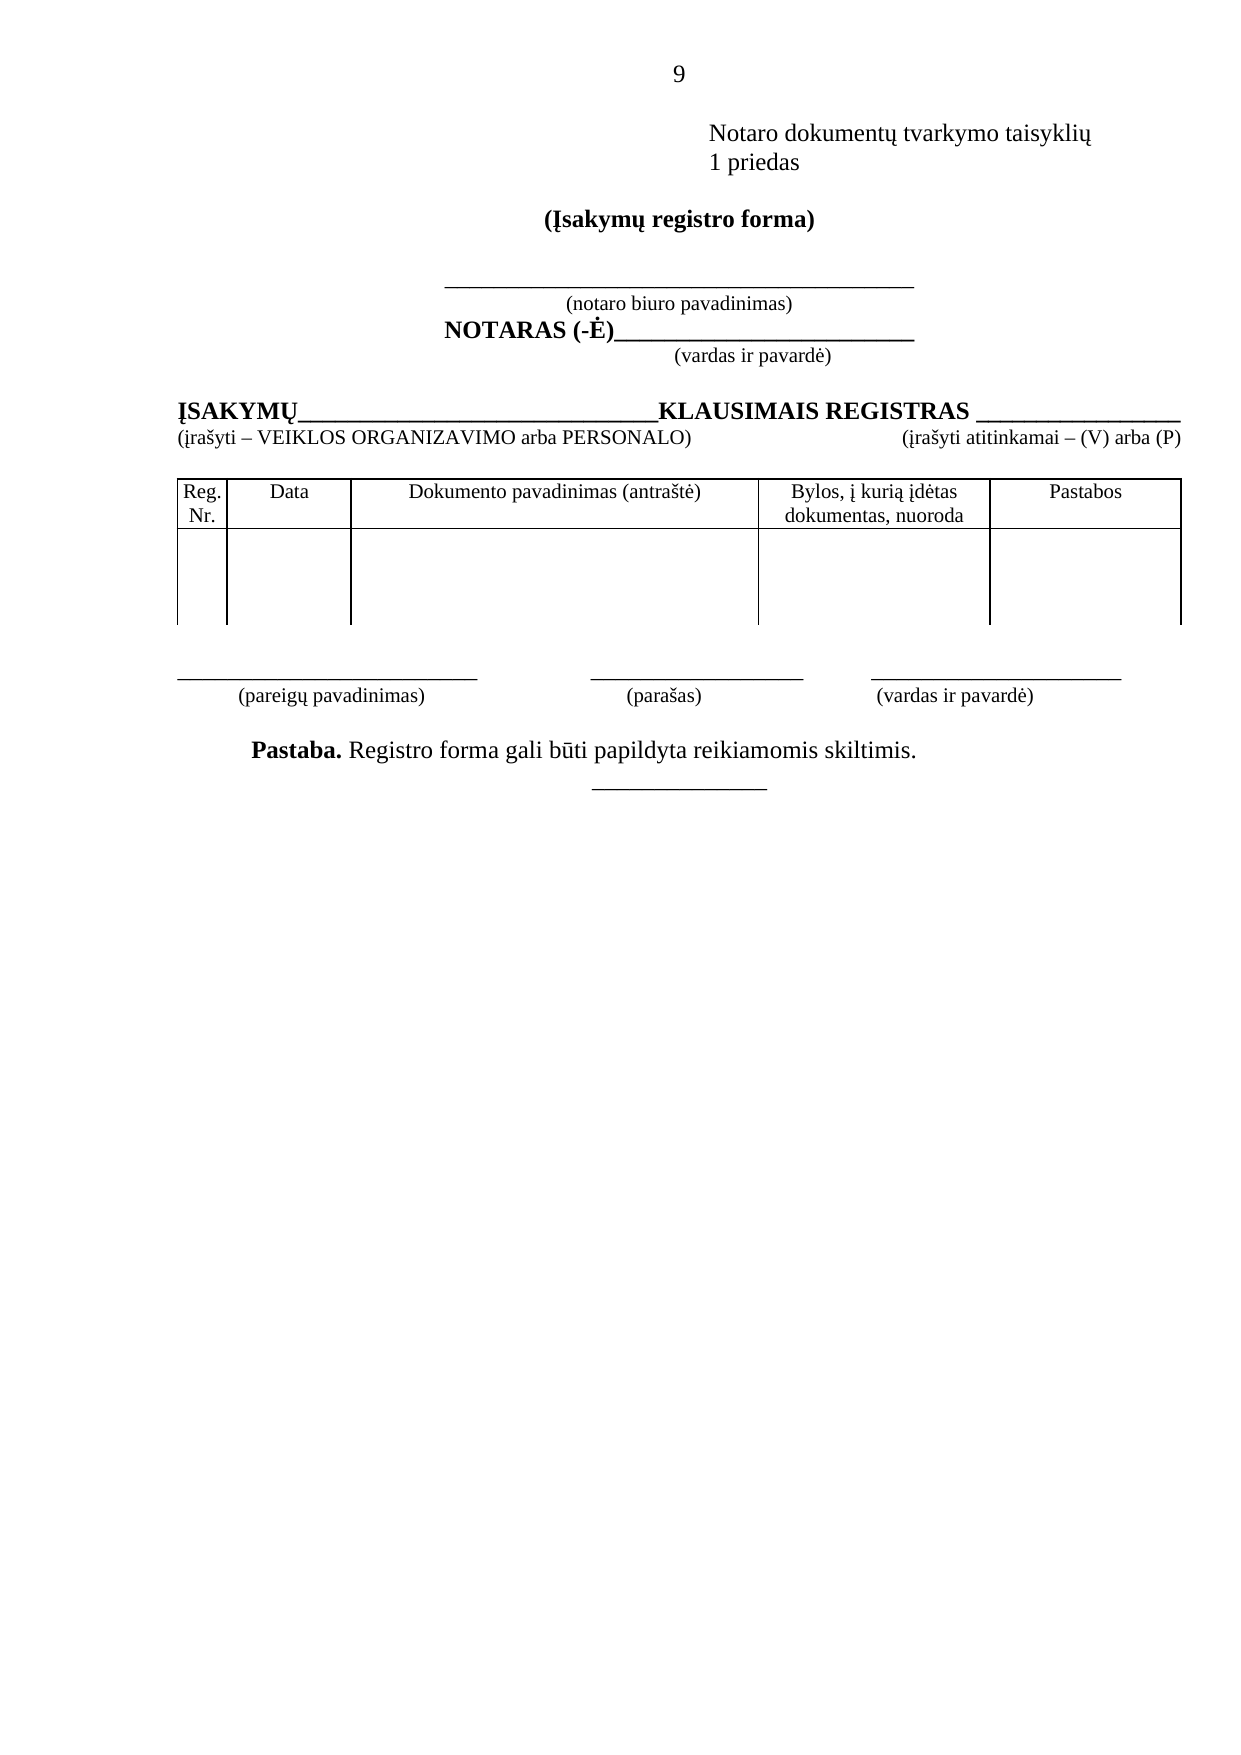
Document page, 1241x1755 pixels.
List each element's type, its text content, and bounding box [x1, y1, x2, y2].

text 1 priedas [177, 147, 1181, 176]
table_cell [759, 529, 989, 625]
table_cell [228, 529, 350, 625]
table_cell [352, 529, 758, 625]
text (notaro biuro pavadinimas) [177, 291, 1181, 315]
text _______________________ _________________ ____________________ [177, 654, 1181, 683]
text (Įsakymų registro forma) [177, 204, 1181, 233]
text NOTARAS (-Ė)________________________ [177, 315, 1181, 343]
table_cell [991, 529, 1180, 625]
table_header Dokumento pavadinimas (antraštė) [352, 480, 758, 527]
text (pareigų pavadinimas) (parašas) (vardas ir pavardė) [177, 683, 1181, 707]
table_header Data [228, 480, 350, 527]
text Pastaba. Registro forma gali būti papildyta reikiamomis skiltimis. [177, 736, 1181, 764]
table_header Pastabos [991, 480, 1180, 527]
text (įrašyti – VEIKLOS ORGANIZAVIMO arba PERSONALO) (įrašyti atitinkamai – (V) arba (P) [177, 425, 1181, 449]
text Notaro dokumentų tvarkymo taisyklių [709, 118, 1181, 147]
text (vardas ir pavardė) [177, 343, 1181, 367]
text ĮSAKYMŲ KLAUSIMAIS REGISTRAS [177, 396, 1181, 425]
text ______________ [177, 764, 1181, 793]
